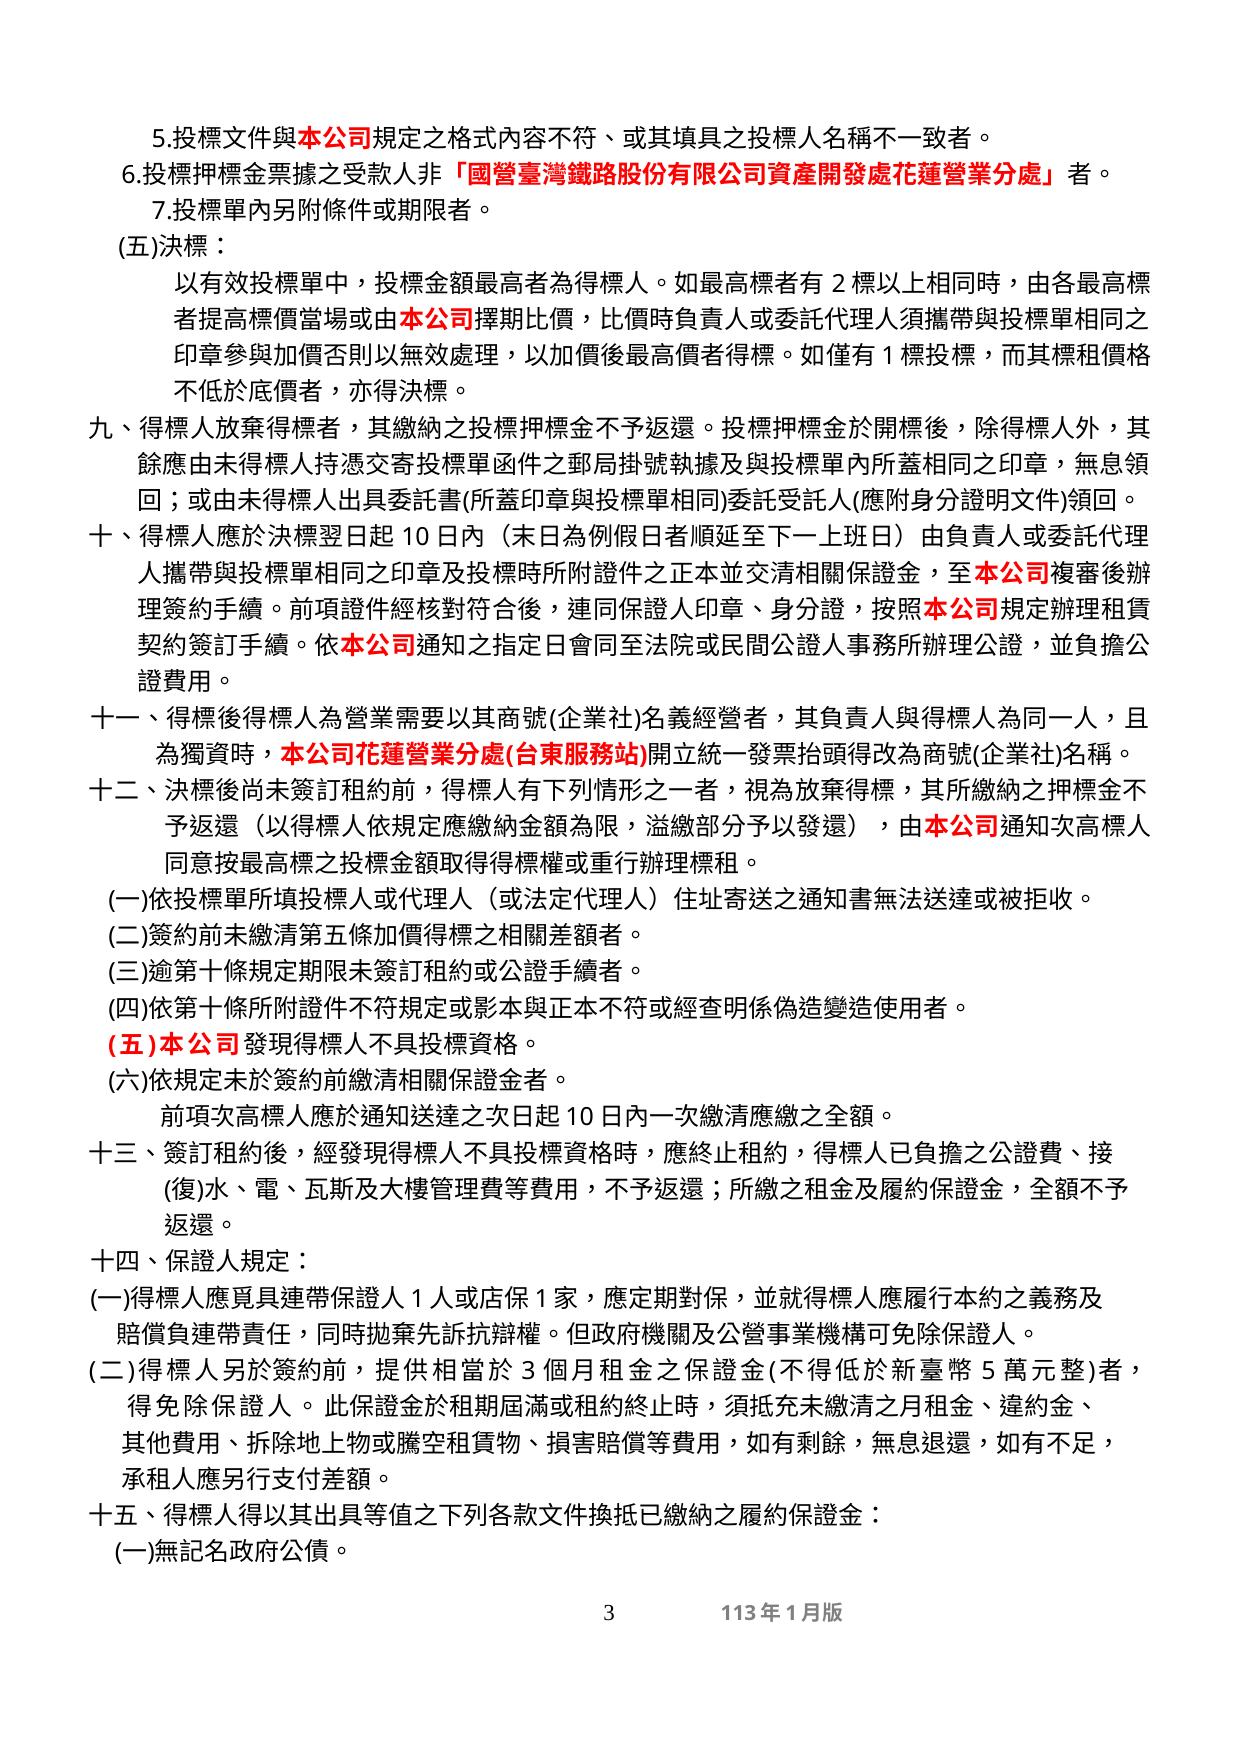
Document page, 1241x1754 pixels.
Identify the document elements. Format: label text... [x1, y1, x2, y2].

text (一)依投標單所填投標人或代理人（或法定代理人）住址寄送之通知書無法送達或被拒收。 [89, 879, 1152, 916]
text 十五、得標人得以其出具等值之下列各款文件換抵已繳納之履約保證金： [89, 1496, 1152, 1532]
text 前項次高標人應於通知送達之次日起10日內一次繳清應繳之全額。 [147, 1097, 1152, 1133]
text 5.投標文件與本公司規定之格式內容不符、或其填具之投標人名稱不一致者。 [145, 118, 1152, 154]
text 7.投標單內另附條件或期限者。 [145, 191, 1152, 227]
text (四)依第十條所附證件不符規定或影本與正本不符或經查明係偽造變造使用者。 [89, 988, 1149, 1024]
text 十一、得標後得標人為營業需要以其商號(企業社)名義經營者，其負責人與得標人為同一人，且為獨資時，本公司花蓮營業分處(台東服務站)開立統一發票抬頭得改為商號(企業社)名稱。 [90, 698, 1152, 771]
text 以有效投標單中，投標金額最高者為得標人。如最高標者有2標以上相同時，由各最高標者提高標價當場或由本公司擇期比價，比價時負責人或委託代理人須攜帶與投標單相同之印章參與加價否則以無效處理，以加價後最高價者得標。如僅有1標投標，而其標租價格不低於底價者，亦得決標。 [173, 263, 1152, 408]
text (五)決標： [118, 227, 1152, 263]
text 得免除保證人。此保證金於租期屆滿或租約終止時，須抵充未繳清之月租金、違約金、 [89, 1387, 1146, 1423]
text (二)簽約前未繳清第五條加價得標之相關差額者。 [89, 916, 1149, 952]
text 其他費用、拆除地上物或騰空租賃物、損害賠償等費用，如有剩餘，無息退還，如有不足， [89, 1423, 1146, 1459]
text 承租人應另行支付差額。 [89, 1459, 1146, 1496]
text 賠償負連帶責任，同時拋棄先訴抗辯權。但政府機關及公營事業機構可免除保證人。 [90, 1314, 1152, 1351]
text 6.投標押標金票據之受款人非「國營臺灣鐵路股份有限公司資產開發處花蓮營業分處」者。 [89, 154, 1152, 191]
text 九、得標人放棄得標者，其繳納之投標押標金不予返還。投標押標金於開標後，除得標人外，其餘應由未得標人持憑交寄投標單函件之郵局掛號執據及與投標單內所蓋相同之印章，無息領回；或由未得標人出具委託書(所蓋印章與投標單相同)委託受託人(應附身分證明文件)領回。 [89, 408, 1152, 517]
text (五)本公司發現得標人不具投標資格。 [89, 1024, 1149, 1061]
text (二)得標人另於簽約前，提供相當於3個月租金之保證金(不得低於新臺幣5萬元整)者， [89, 1351, 1146, 1387]
text 十四、保證人規定： [90, 1242, 1152, 1278]
text 十­二、決標後尚未簽訂租約前，得標人有下列情形之一者，視為放棄得標，其所繳納之押標金不予返還（以得標人依規定應繳納金額為限，溢繳部分予以發還），由本公司通知次高標人同意按最高標之投標金額取得得標權或重行辦理標租。 [89, 771, 1152, 879]
text (一)無記名政府公債。 [89, 1532, 1152, 1568]
text (一)得標人應覓具連帶保證人1人或店保1家，應定期對保，並就得標人應履行本約之義務及 [90, 1278, 1152, 1314]
text 十三、簽訂租約後，經發現得標人不具投標資格時，應終止租約，得標人已負擔之公證費、接(復)水、電、瓦斯及大樓管理費等費用，不予返還；所繳之租金及履約保證金，全額不予返還。 [89, 1133, 1152, 1242]
text (六)依規定未於簽約前繳清相關保證金者。 [89, 1061, 1149, 1097]
text 十、得標人應於決標翌日起10日內（末日為例假日者順延至下一上班日）由負責人或委託代理人攜帶與投標單相同之印章及投標時所附證件之正本並交清相關保證金，至本公司複審後辦理簽約手續。前項證件經核對符合後，連同保證人印章、身分證，按照本公司規定辦理租賃契約簽訂手續。依本公司通知之指定日會同至法院或民間公證人事務所辦理公證，並負擔公證費用。 [89, 517, 1152, 698]
text (三)逾第十條規定期限未簽訂租約或公證手續者。 [89, 952, 1149, 988]
